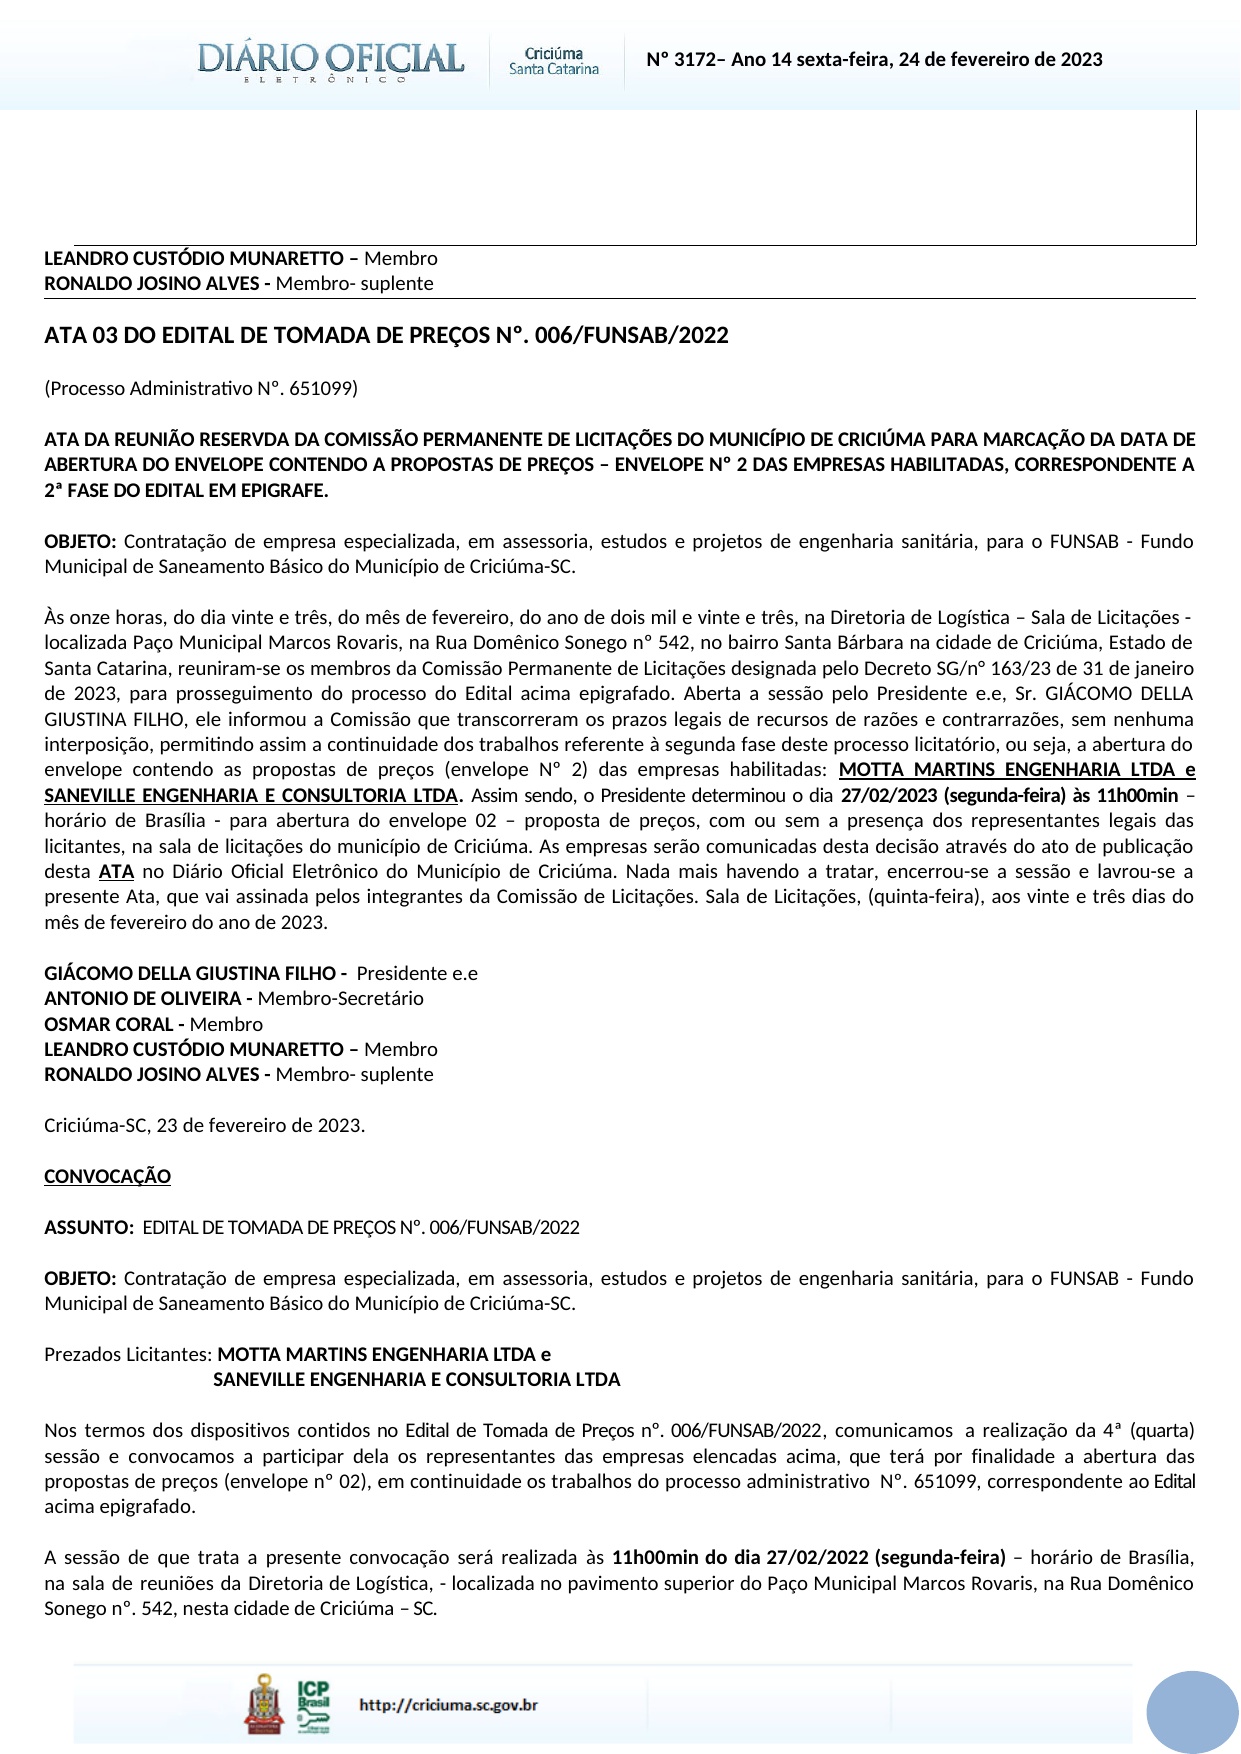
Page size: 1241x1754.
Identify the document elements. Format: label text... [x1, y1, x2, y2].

text RONALDO JOSINO ALVES - Membro- suplente [44, 1062, 1196, 1087]
text Prezados Licitantes: MOTTA MARTINS ENGENHARIA LTDA e [44, 1341, 1196, 1367]
text RONALDO JOSINO ALVES - Membro- suplente [44, 271, 1196, 298]
text A sessão de que trata a presente convocação será realizada às 11h00min do dia 27/02/2022 (segunda-feira) – horário de Brasília, na sala de reuniões da Diretoria de Logística, - localizada no pavimento superior do Paço Municipal Marcos Rovaris, na Rua Domênico Sonego nº. 542, nesta cidade de Criciúma – SC. [44, 1544, 1196, 1621]
text OSMAR CORAL - Membro [44, 1011, 1196, 1036]
text Às onze horas, do dia vinte e três, do mês de fevereiro, do ano de dois mil e vinte e três, na Diretoria de Logística – Sala de Licitações - localizada Paço Municipal Marcos Rovaris, na Rua Domênico Sonego nº 542, no bairro Santa Bárbara na cidade de Criciúma, Estado de Santa Catarina, reuniram-se os membros da Comissão Permanente de Licitações designada pelo Decreto SG/n° 163/23 de 31 de janeiro de 2023, para prosseguimento do processo do Edital acima epigrafado. Aberta a sessão pelo Presidente e.e, Sr. GIÁCOMO DELLA GIUSTINA FILHO, ele informou a Comissão que transcorreram os prazos legais de recursos de razões e contrarrazões, sem nenhuma interposição, permitindo assim a continuidade dos trabalhos referente à segunda fase deste processo licitatório, ou seja, a abertura do envelope contendo as propostas de preços (envelope Nº 2) das empresas habilitadas: MOTTA MARTINS ENGENHARIA LTDA e SANEVILLE ENGENHARIA E CONSULTORIA LTDA. Assim sendo, o Presidente determinou o dia 27/02/2023 (segunda-feira) às 11h00min – horário de Brasília - para abertura do envelope 02 – proposta de preços, com ou sem a presença dos representantes legais das licitantes, na sala de licitações do município de Criciúma. As empresas serão comunicadas desta decisão através do ato de publicação desta ATA no Diário Oficial Eletrônico do Município de Criciúma. Nada mais havendo a tratar, encerrou-se a sessão e lavrou-se a presente Ata, que vai assinada pelos integrantes da Comissão de Licitações. Sala de Licitações, (quinta-feira), aos vinte e três dias do mês de fevereiro do ano de 2023. [44, 604, 1196, 934]
text Criciúma-SC, 23 de fevereiro de 2023. [44, 1112, 1196, 1138]
text OBJETO: Contratação de empresa especializada, em assessoria, estudos e projetos de engenharia sanitária, para o FUNSAB - Fundo Municipal de Saneamento Básico do Município de Criciúma-SC. [44, 1265, 1196, 1316]
text OBJETO: Contratação de empresa especializada, em assessoria, estudos e projetos de engenharia sanitária, para o FUNSAB - Fundo Municipal de Saneamento Básico do Município de Criciúma-SC. [44, 528, 1196, 579]
text LEANDRO CUSTÓDIO MUNARETTO – Membro [44, 245, 1196, 271]
text GIÁCOMO DELLA GIUSTINA FILHO - Presidente e.e [44, 960, 1196, 985]
text SANEVILLE ENGENHARIA E CONSULTORIA LTDA [44, 1367, 1196, 1392]
text ATA 03 DO EDITAL DE TOMADA DE PREÇOS Nº. 006/FUNSAB/2022 [44, 319, 1198, 350]
text ASSUNTO: EDITAL DE TOMADA DE PREÇOS Nº. 006/FUNSAB/2022 [44, 1214, 1196, 1239]
text LEANDRO CUSTÓDIO MUNARETTO – Membro [44, 1036, 1196, 1062]
text (Processo Administrativo Nº. 651099) [44, 375, 1198, 401]
text Nos termos dos dispositivos contidos no Edital de Tomada de Preços nº. 006/FUNSAB/2022, comunicamos a realização da 4ª (quarta) sessão e convocamos a participar dela os representantes das empresas elencadas acima, que terá por finalidade a abertura das propostas de preços (envelope nº 02), em continuidade os trabalhos do processo administrativo Nº. 651099, correspondente ao Edital acima epigrafado. [44, 1417, 1196, 1519]
text ATA DA REUNIÃO RESERVDA DA COMISSÃO PERMANENTE DE LICITAÇÕES DO MUNICÍPIO DE CRICIÚMA PARA MARCAÇÃO DA DATA DE ABERTURA DO ENVELOPE CONTENDO A PROPOSTAS DE PREÇOS – ENVELOPE Nº 2 DAS EMPRESAS HABILITADAS, CORRESPONDENTE A 2ª FASE DO EDITAL EM EPIGRAFE. [44, 426, 1196, 502]
text ANTONIO DE OLIVEIRA - Membro-Secretário [44, 985, 1196, 1011]
text CONVOCAÇÃO [44, 1163, 1196, 1189]
